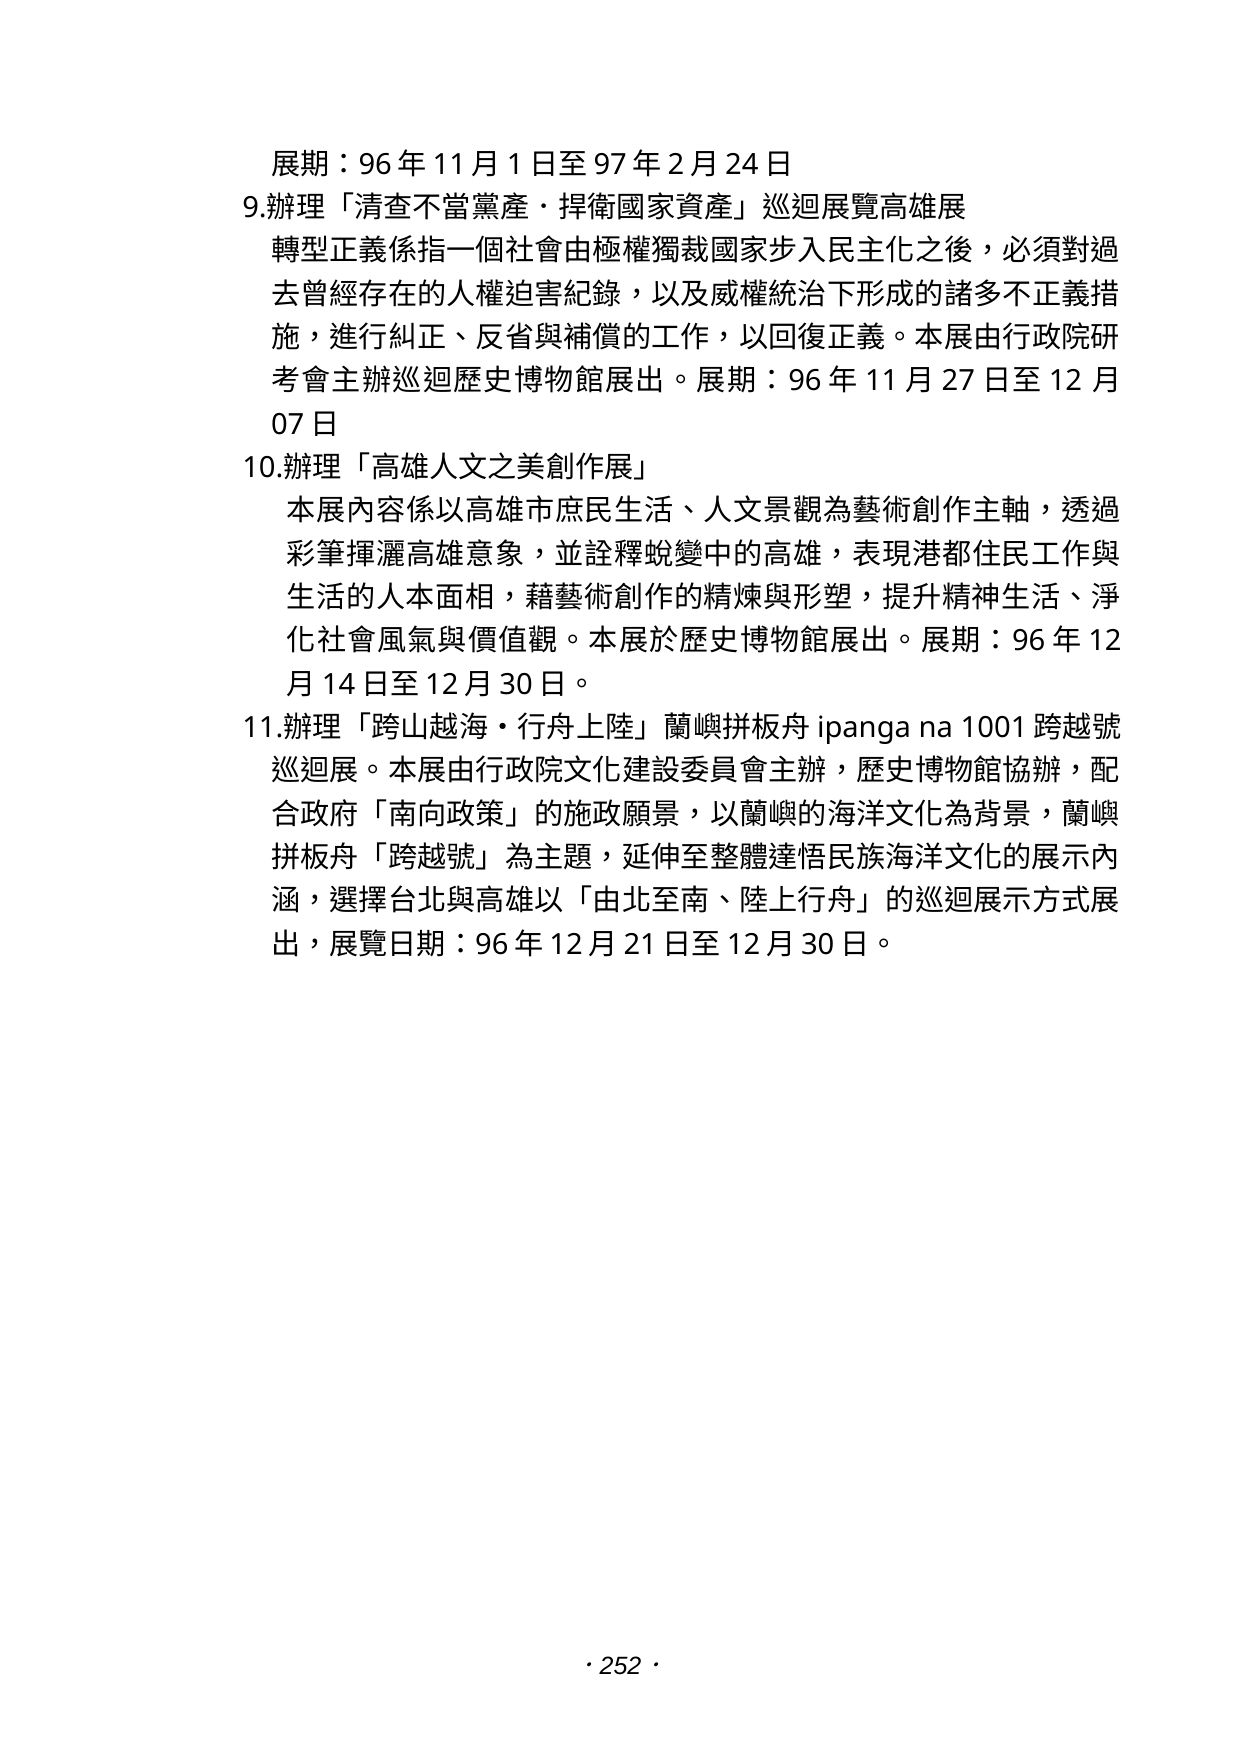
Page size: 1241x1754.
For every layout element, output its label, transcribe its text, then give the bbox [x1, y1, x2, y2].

text 9.辦理「清查不當黨產．捍衛國家資產」巡迴展覽高雄展 [242, 183, 1121, 226]
text 11.辦理「跨山越海‧行舟上陸」蘭嶼拼板舟ipanga na 1001跨越號巡迴展。本展由行政院文化建設委員會主辦，歷史博物館協辦，配合政府「南向政策」的施政願景，以蘭嶼的海洋文化為背景，蘭嶼拼板舟「跨越號」為主題，延伸至整體達悟民族海洋文化的展示內涵，選擇台北與高雄以「由北至南、陸上行舟」的巡迴展示方式展出，展覽日期：96年12月21日至12月30日。 [242, 703, 1121, 963]
text 曹公圳水利工程開發成功，促進高雄平原的全面開發，為高雄開港奠下了基石。是南臺灣的農業發展重要指標，豐育了高雄平原產業全面躍升，帶動鄰近縣市的產業升級。曹公圳水利工程開發170年，歷史博物館特策劃此特展以感念先人之胼手胝足，本展包括人物介紹、水利工程、產業開發、文物展示、親子互動、按圖索驥等單元。展期：96年11月1日至97年2月24日 [271, 139, 1121, 183]
text 10.辦理「高雄人文之美創作展」 [242, 443, 1121, 486]
text 本展內容係以高雄市庶民生活、人文景觀為藝術創作主軸，透過彩筆揮灑高雄意象，並詮釋蛻變中的高雄，表現港都住民工作與生活的人本面相，藉藝術創作的精煉與形塑，提升精神生活、淨化社會風氣與價值觀。本展於歷史博物館展出。展期：96年12月14日至12月30日。 [287, 486, 1121, 703]
text 轉型正義係指一個社會由極權獨裁國家步入民主化之後，必須對過去曾經存在的人權迫害紀錄，以及威權統治下形成的諸多不正義措施，進行糾正、反省與補償的工作，以回復正義。本展由行政院研考會主辦巡迴歷史博物館展出。展期：96年11月27日至12 月07日 [271, 226, 1121, 443]
